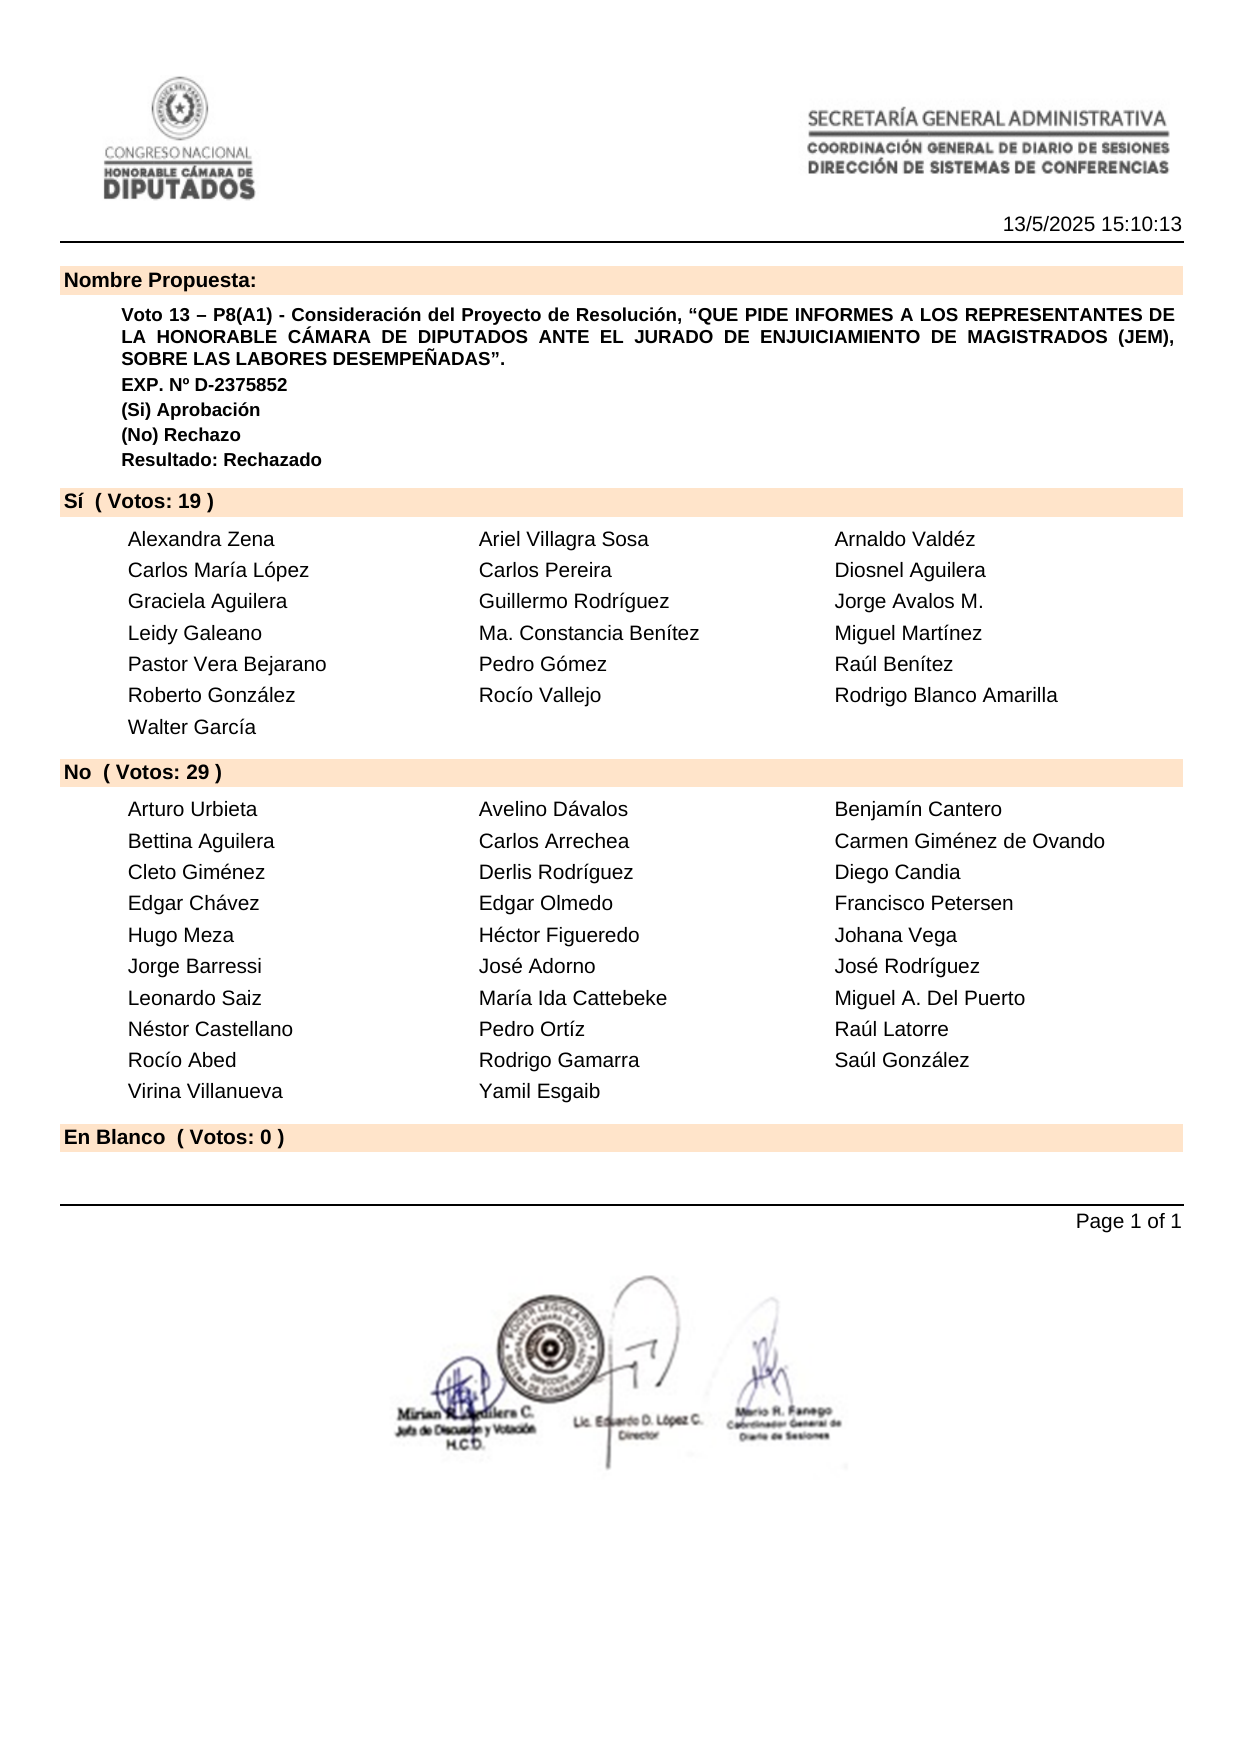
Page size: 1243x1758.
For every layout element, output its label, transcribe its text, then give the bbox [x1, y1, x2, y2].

table_cell Rocío Abed [125, 1047, 462, 1075]
table_cell [1168, 796, 1183, 1124]
table_cell [60, 517, 1183, 525]
table_cell [831, 1075, 1168, 1124]
table_cell [60, 525, 124, 759]
table_cell [1184, 245, 1189, 266]
table_cell Ariel Villagra Sosa [476, 525, 815, 554]
table_cell [1184, 788, 1189, 796]
table_cell Hugo Meza [125, 921, 462, 950]
table_cell Sí ( Votos: 19 ) [60, 488, 1183, 517]
table_cell Johana Vega [831, 921, 1168, 950]
table_cell [60, 796, 124, 1124]
table_cell [462, 525, 476, 759]
table_cell Miguel Martínez [831, 619, 1168, 648]
table_cell [1184, 588, 1189, 616]
table_cell [60, 1153, 1183, 1175]
table_cell Leidy Galeano [125, 619, 462, 648]
table_cell Rocío Vallejo [476, 682, 815, 711]
table_cell [1168, 1175, 1183, 1204]
table_cell [1184, 488, 1189, 517]
table_cell [1184, 1047, 1189, 1075]
table_cell [60, 295, 1183, 301]
table_cell [125, 1107, 462, 1124]
table_cell Benjamín Cantero [831, 796, 1168, 824]
table_cell [462, 796, 476, 1124]
table_cell [476, 1107, 815, 1124]
table_header [60, 207, 649, 241]
table_cell José Adorno [476, 953, 815, 981]
table_header 13/5/2025 15:10:13 [649, 207, 1183, 241]
table_cell Arnaldo Valdéz [831, 525, 1168, 554]
table_cell [1184, 557, 1189, 585]
table_cell [1168, 525, 1183, 759]
table_cell [1184, 921, 1189, 950]
table_cell Néstor Castellano [125, 1016, 462, 1044]
table_cell [1184, 1016, 1189, 1044]
table_cell Alexandra Zena [125, 525, 462, 554]
table_cell Francisco Petersen [831, 890, 1168, 919]
table_cell [1184, 651, 1189, 679]
table_cell Raúl Latorre [831, 1016, 1168, 1044]
table_cell [1184, 1078, 1189, 1107]
table_cell [1184, 890, 1189, 919]
table_cell [125, 742, 462, 759]
table_cell Graciela Aguilera [125, 588, 462, 616]
table_cell [1184, 525, 1189, 554]
table_cell [1184, 759, 1189, 787]
table_cell Carlos Arrechea [476, 828, 815, 856]
table_cell Pastor Vera Bejarano [125, 651, 462, 679]
table_cell Yamil Esgaib [476, 1078, 815, 1107]
table_cell Jorge Barressi [125, 953, 462, 981]
table_cell [815, 525, 831, 759]
table_cell [815, 1175, 831, 1204]
table_cell [60, 245, 1183, 266]
table_cell Guillermo Rodríguez [476, 588, 815, 616]
table_cell [60, 788, 1183, 796]
table_cell [1184, 1107, 1189, 1124]
table_cell [815, 796, 831, 1124]
table_cell Jorge Avalos M. [831, 588, 1168, 616]
table_cell [1184, 796, 1189, 824]
table_cell Pedro Ortíz [476, 1016, 815, 1044]
table_cell [462, 1175, 476, 1204]
table_cell [1184, 517, 1189, 525]
table_cell Walter García [125, 713, 462, 742]
table_cell [125, 1175, 462, 1204]
table_cell No ( Votos: 29 ) [60, 759, 1183, 787]
table_cell Virina Villanueva [125, 1078, 462, 1107]
table_cell Miguel A. Del Puerto [831, 984, 1168, 1013]
table_cell [1184, 1124, 1189, 1152]
table_cell Rodrigo Gamarra [476, 1047, 815, 1075]
table_cell En Blanco ( Votos: 0 ) [60, 1124, 1183, 1152]
table_cell Arturo Urbieta [125, 796, 462, 824]
table_cell Ma. Constancia Benítez [476, 619, 815, 648]
table_cell Saúl González [831, 1047, 1168, 1075]
table_cell Héctor Figueredo [476, 921, 815, 950]
table_cell [1184, 1208, 1189, 1242]
table_cell [60, 1208, 827, 1242]
table_cell Raúl Benítez [831, 651, 1168, 679]
table_cell [60, 301, 118, 488]
table_cell Roberto González [125, 682, 462, 711]
table_cell Avelino Dávalos [476, 796, 815, 824]
table_cell [60, 1175, 124, 1204]
table_cell [1184, 859, 1189, 887]
table_cell [1184, 619, 1189, 648]
table_cell [1184, 1175, 1189, 1204]
table_cell María Ida Cattebeke [476, 984, 815, 1013]
table_cell Edgar Chávez [125, 890, 462, 919]
table_cell Rodrigo Blanco Amarilla [831, 682, 1168, 711]
table_cell [1184, 953, 1189, 981]
table_cell [1184, 984, 1189, 1013]
table_cell [1184, 1153, 1189, 1175]
table_cell [831, 1175, 1168, 1204]
table_cell Carlos Pereira [476, 557, 815, 585]
table_cell Cleto Giménez [125, 859, 462, 887]
table_cell [1184, 713, 1189, 742]
table_cell Page 1 of 1 [827, 1208, 1183, 1242]
table_cell [831, 711, 1168, 759]
table_cell [476, 1175, 815, 1204]
table_cell José Rodríguez [831, 953, 1168, 981]
table_cell Derlis Rodríguez [476, 859, 815, 887]
table_cell Nombre Propuesta: [60, 266, 1183, 295]
table_cell [1184, 266, 1189, 295]
table_cell [118, 471, 1178, 488]
table_cell Pedro Gómez [476, 651, 815, 679]
table_cell [1178, 301, 1189, 488]
table_cell [1184, 828, 1189, 856]
table_cell [1184, 682, 1189, 711]
table_cell Diego Candia [831, 859, 1168, 887]
table_cell Bettina Aguilera [125, 828, 462, 856]
table_cell Carmen Giménez de Ovando [831, 828, 1168, 856]
table_cell Voto 13 – P8(A1) - Consideración del Proyecto de Resolución, “QUE PIDE INFORMES A LOS REPRESENTANTES DE LA HONORABLE CÁMARA DE DIPUTADOS ANTE EL JURADO DE ENJUICIAMIENTO DE MAGISTRADOS (JEM), SOBRE LAS LABORES DESEMPEÑADAS”. EXP. Nº D-2375852 (Si) Aprobación (No) Rechazo Resultado: Rechazado [118, 301, 1178, 471]
table_header [1184, 207, 1189, 241]
table_cell Carlos María López [125, 557, 462, 585]
table_cell Diosnel Aguilera [831, 557, 1168, 585]
table_cell [1184, 742, 1189, 759]
table_cell [476, 711, 815, 759]
table_cell Leonardo Saiz [125, 984, 462, 1013]
table_cell Edgar Olmedo [476, 890, 815, 919]
